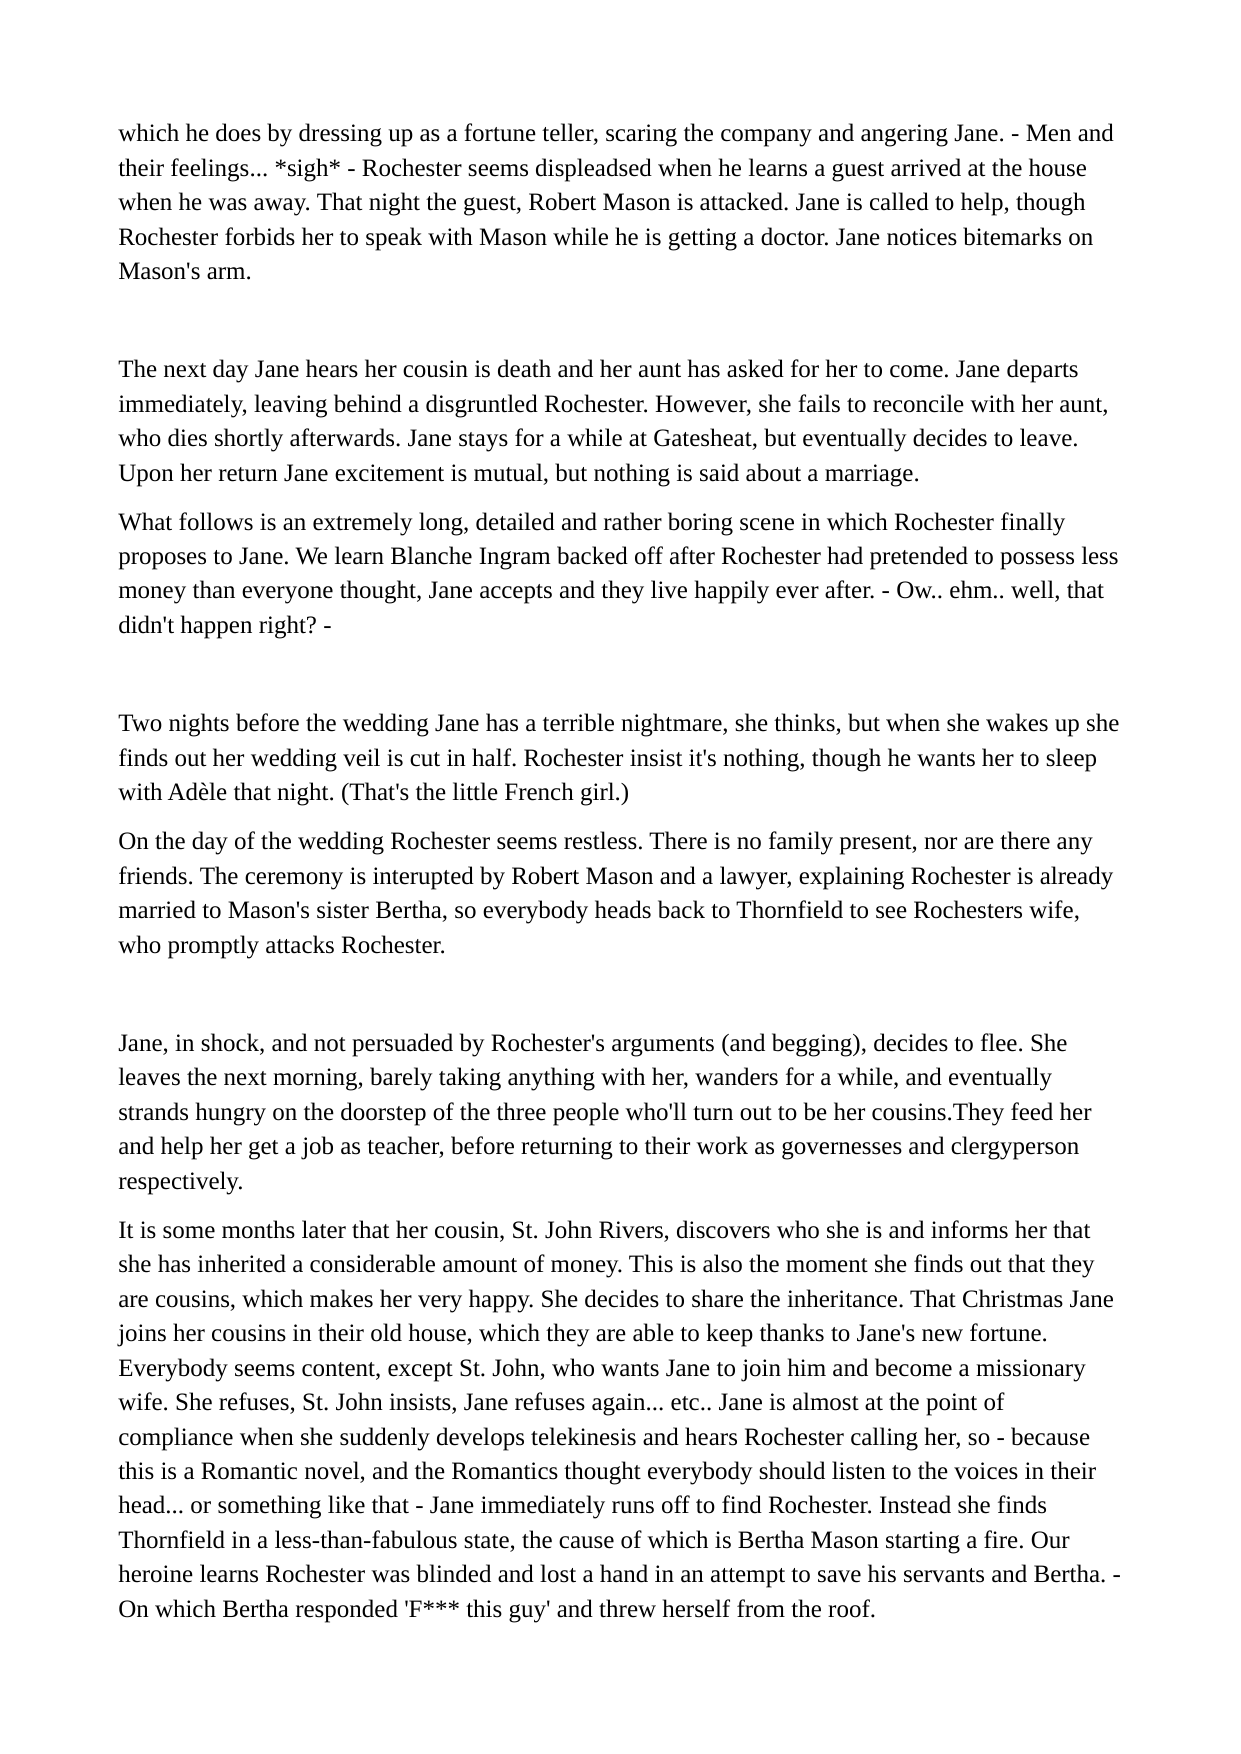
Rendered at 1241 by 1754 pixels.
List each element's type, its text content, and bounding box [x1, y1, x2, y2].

text What follows is an extremely long, detailed and rather boring scene in which Rochester finally proposes to Jane. We learn Blanche Ingram backed off after Rochester had pretended to possess less money than everyone thought, Jane accepts and they live happily ever after. - Ow.. ehm.. well, that didn't happen right? - [118, 507, 1122, 639]
text Jane, in shock, and not persuaded by Rochester's arguments (and begging), decides to flee. She leaves the next morning, barely taking anything with her, wanders for a while, and eventually strands hungry on the doorstep of the three people who'll turn out to be her cousins.They feed her and help her get a job as teacher, before returning to their work as governesses and clergyperson respectively. [118, 1028, 1122, 1194]
text Two nights before the wedding Jane has a terrible nightmare, she thinks, but when she wakes up she finds out her wedding veil is cut in half. Rochester insist it's nothing, though he wants her to sleep with Adèle that night. (That's the little French girl.) [118, 708, 1122, 806]
text It is some months later that her cousin, St. John Rivers, discovers who she is and informs her that she has inherited a considerable amount of money. This is also the moment she finds out that they are cousins, which makes her very happy. She decides to share the inheritance. That Christmas Jane joins her cousins in their old house, which they are able to keep thanks to Jane's new fortune. Everybody seems content, except St. John, who wants Jane to join him and become a missionary wife. She refuses, St. John insists, Jane refuses again... etc.. Jane is almost at the point of compliance when she suddenly develops telekinesis and hears Rochester calling her, so - because this is a Romantic novel, and the Romantics thought everybody should listen to the voices in their head... or something like that - Jane immediately runs off to find Rochester. Instead she finds Thornfield in a less-than-fabulous state, the cause of which is Bertha Mason starting a fire. Our heroine learns Rochester was blinded and lost a hand in an attempt to save his servants and Bertha. - On which Bertha responded 'F*** this guy' and threw herself from the roof. [118, 1215, 1122, 1623]
text On the day of the wedding Rochester seems restless. There is no family present, nor are there any friends. The ceremony is interupted by Robert Mason and a lawyer, explaining Rochester is already married to Mason's sister Bertha, so everybody heads back to Thornfield to see Rochesters wife, who promptly attacks Rochester. [118, 826, 1122, 958]
text The next day Jane hears her cousin is death and her aunt has asked for her to come. Jane departs immediately, leaving behind a disgruntled Rochester. However, she fails to reconcile with her aunt, who dies shortly afterwards. Jane stays for a while at Gatesheat, but eventually decides to leave. Upon her return Jane excitement is mutual, but nothing is said about a marriage. [118, 354, 1122, 486]
text which he does by dressing up as a fortune teller, scaring the company and angering Jane. - Men and their feelings... *sigh* - Rochester seems displeadsed when he learns a guest arrived at the house when he was away. That night the guest, Robert Mason is attacked. Jane is called to help, though Rochester forbids her to speak with Mason while he is getting a doctor. Jane notices bitemarks on Mason's arm. [118, 118, 1122, 285]
